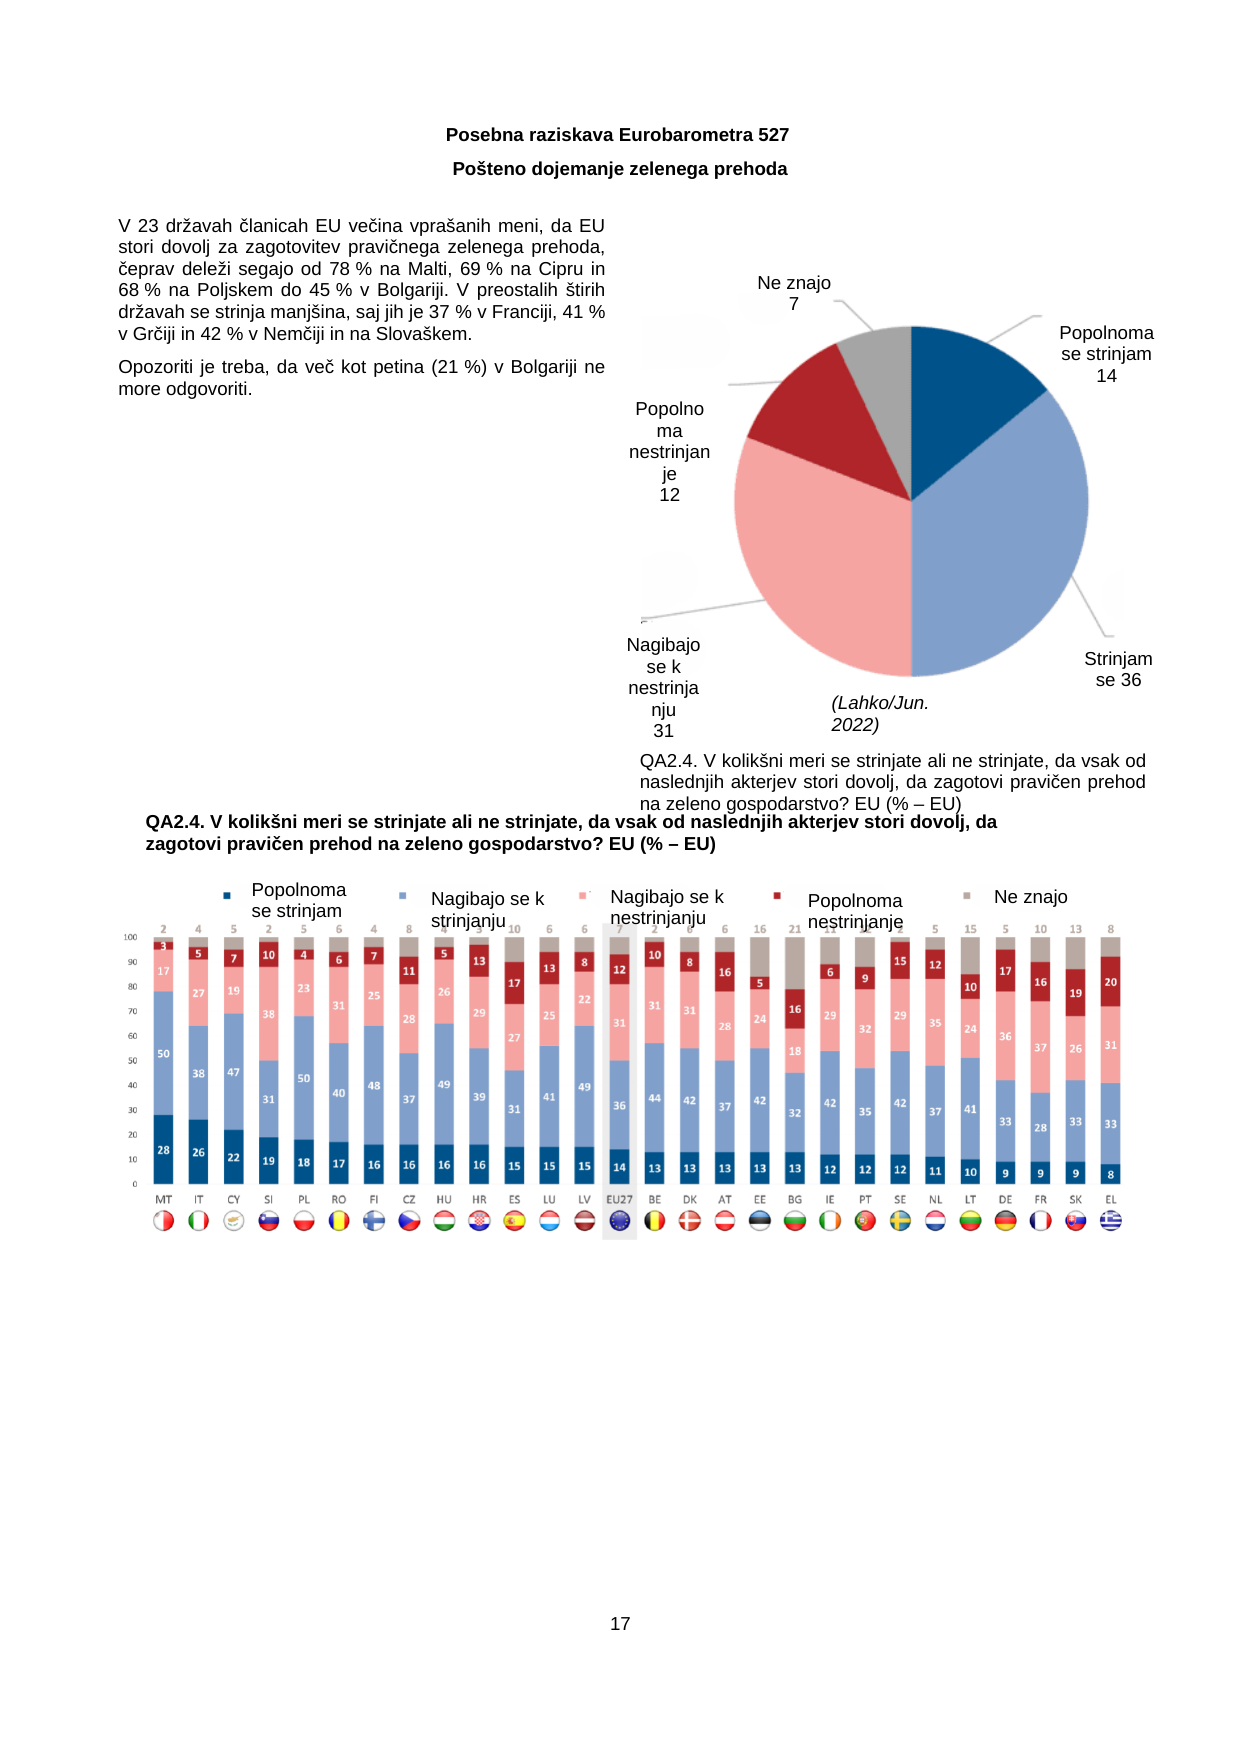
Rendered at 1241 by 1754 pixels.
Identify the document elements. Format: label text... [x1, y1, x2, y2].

text QA2.4. V kolikšni meri se strinjate ali ne strinjate, da vsak od naslednjih akterjev stori dovolj, da zagotovi pravičen prehod na zeleno gospodarstvo? EU (% – EU) [639, 277, 1146, 814]
picture [641, 293, 1124, 681]
text Opozoriti je treba, da več kot petina (21 %) v Bolgariji ne more odgovoriti. [118, 356, 605, 399]
picture [118, 884, 1124, 1240]
text V 23 državah članicah EU večina vprašanih meni, da EU stori dovolj za zagotovitev pravičnega zelenega prehoda, čeprav deleži segajo od 78 % na Malti, 69 % na Cipru in 68 % na Poljskem do 45 % v Bolgariji. V preostalih štirih državah se strinja manjšina, saj jih je 37 % v Franciji, 41 % v Grčiji in 42 % v Nemčiji in na Slovaškem. [118, 214, 605, 344]
